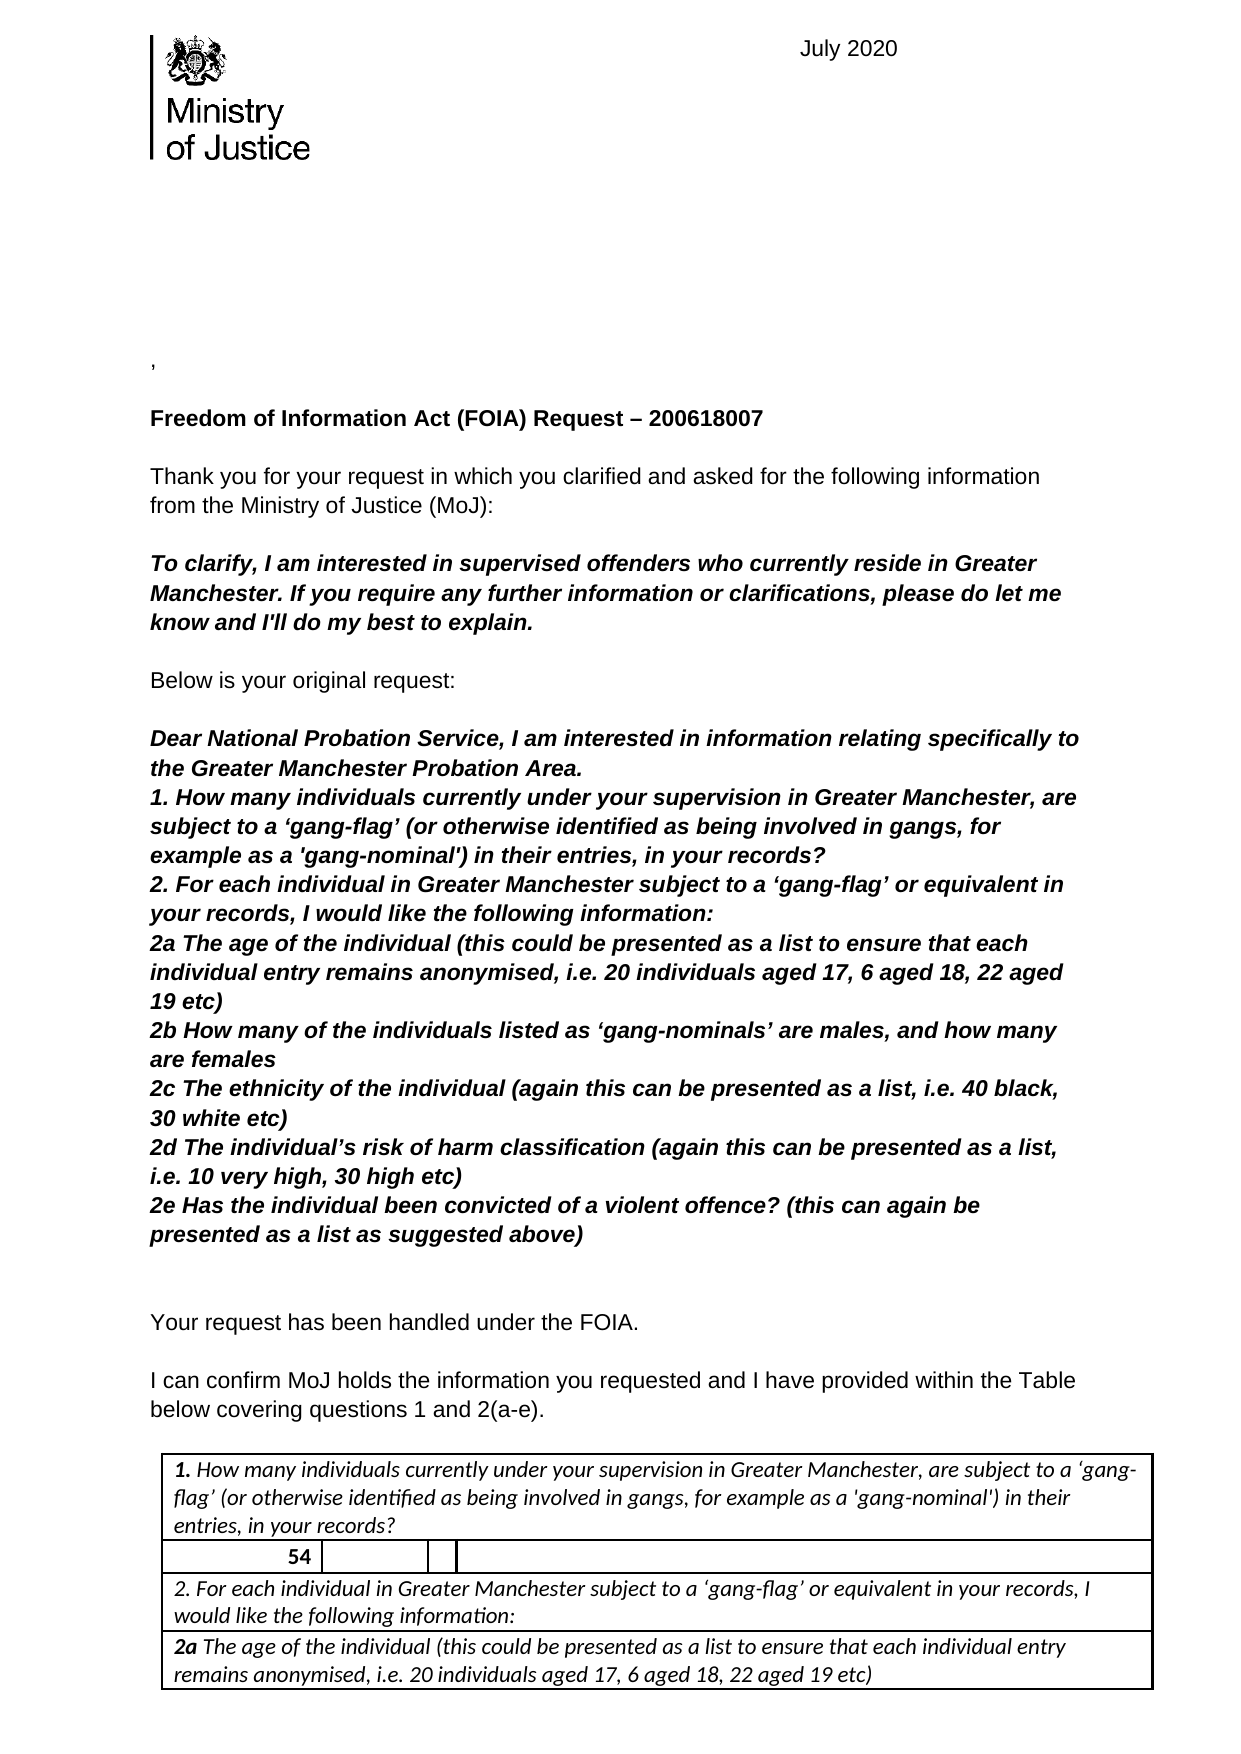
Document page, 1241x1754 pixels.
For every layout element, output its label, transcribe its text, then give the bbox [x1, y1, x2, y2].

text Dear National Probation Service, I am interested in information relating specifically to the Greater Manchester Probation Area. [150, 723, 1090, 782]
text 2d The individual’s risk of harm classification (again this can be presented as a list, i.e. 10 very high, 30 high etc) [150, 1132, 1090, 1190]
table_cell [323, 1541, 427, 1572]
table_header [207, 66, 218, 78]
text 1. How many individuals currently under your supervision in Greater Manchester, are subject to a ‘gang-flag’ (or otherwise identified as being involved in gangs, for example as a 'gang-nominal') in their entries, in your records? [150, 782, 1090, 869]
table_header [180, 60, 186, 70]
text Your request has been handled under the FOIA. [150, 1307, 1090, 1336]
table_cell 2a The age of the individual (this could be presented as a list to ensure that each individual entry remains anonymised, i.e. 20 individuals aged 17, 6 aged 18, 22 aged 19 etc) [163, 1632, 1151, 1688]
table_header [172, 68, 184, 78]
text , [150, 344, 1090, 373]
table_cell [429, 1541, 455, 1572]
text 2b How many of the individuals listed as ‘gang-nominals’ are males, and how many are females [150, 1015, 1090, 1073]
table_cell 2. For each individual in Greater Manchester subject to a ‘gang-flag’ or equivalent in your records, I would like the following information: [163, 1574, 1151, 1630]
table_cell [458, 1541, 1151, 1572]
text 2. For each individual in Greater Manchester subject to a ‘gang-flag’ or equivalent in your records, I would like the following information: [150, 869, 1090, 928]
table_header [185, 71, 194, 81]
table_cell 54 [163, 1541, 321, 1572]
text 2e Has the individual been convicted of a violent offence? (this can again be presented as a list as suggested above) [150, 1190, 1090, 1248]
text 2a The age of the individual (this could be presented as a list to ensure that each individual entry remains anonymised, i.e. 20 individuals aged 17, 6 aged 18, 22 aged 19 etc) [150, 928, 1090, 1015]
text Below is your original request: [150, 665, 1090, 694]
text Thank you for your request in which you clarified and asked for the following information from the Ministry of Justice (MoJ): [150, 461, 1090, 519]
table_header [204, 60, 212, 70]
table_header [150, 35, 800, 344]
table_header July 2020 [800, 35, 1124, 344]
text 2c The ethnicity of the individual (again this can be presented as a list, i.e. 40 black, 30 white etc) [150, 1073, 1090, 1132]
text Freedom of Information Act (FOIA) Request – 200618007 [150, 403, 1090, 432]
text To clarify, I am interested in supervised offenders who currently reside in Greater Manchester. If you require any further information or clarifications, please do let me know and I'll do my best to explain. [150, 548, 1090, 636]
text I can confirm MoJ holds the information you requested and I have provided within the Table below covering questions 1 and 2(a-e). [150, 1365, 1090, 1423]
table_header 1. How many individuals currently under your supervision in Greater Manchester, are subject to a ‘gang-flag’ (or otherwise identified as being involved in gangs, for example as a 'gang-nominal') in their entries, in your records? [163, 1455, 1151, 1539]
